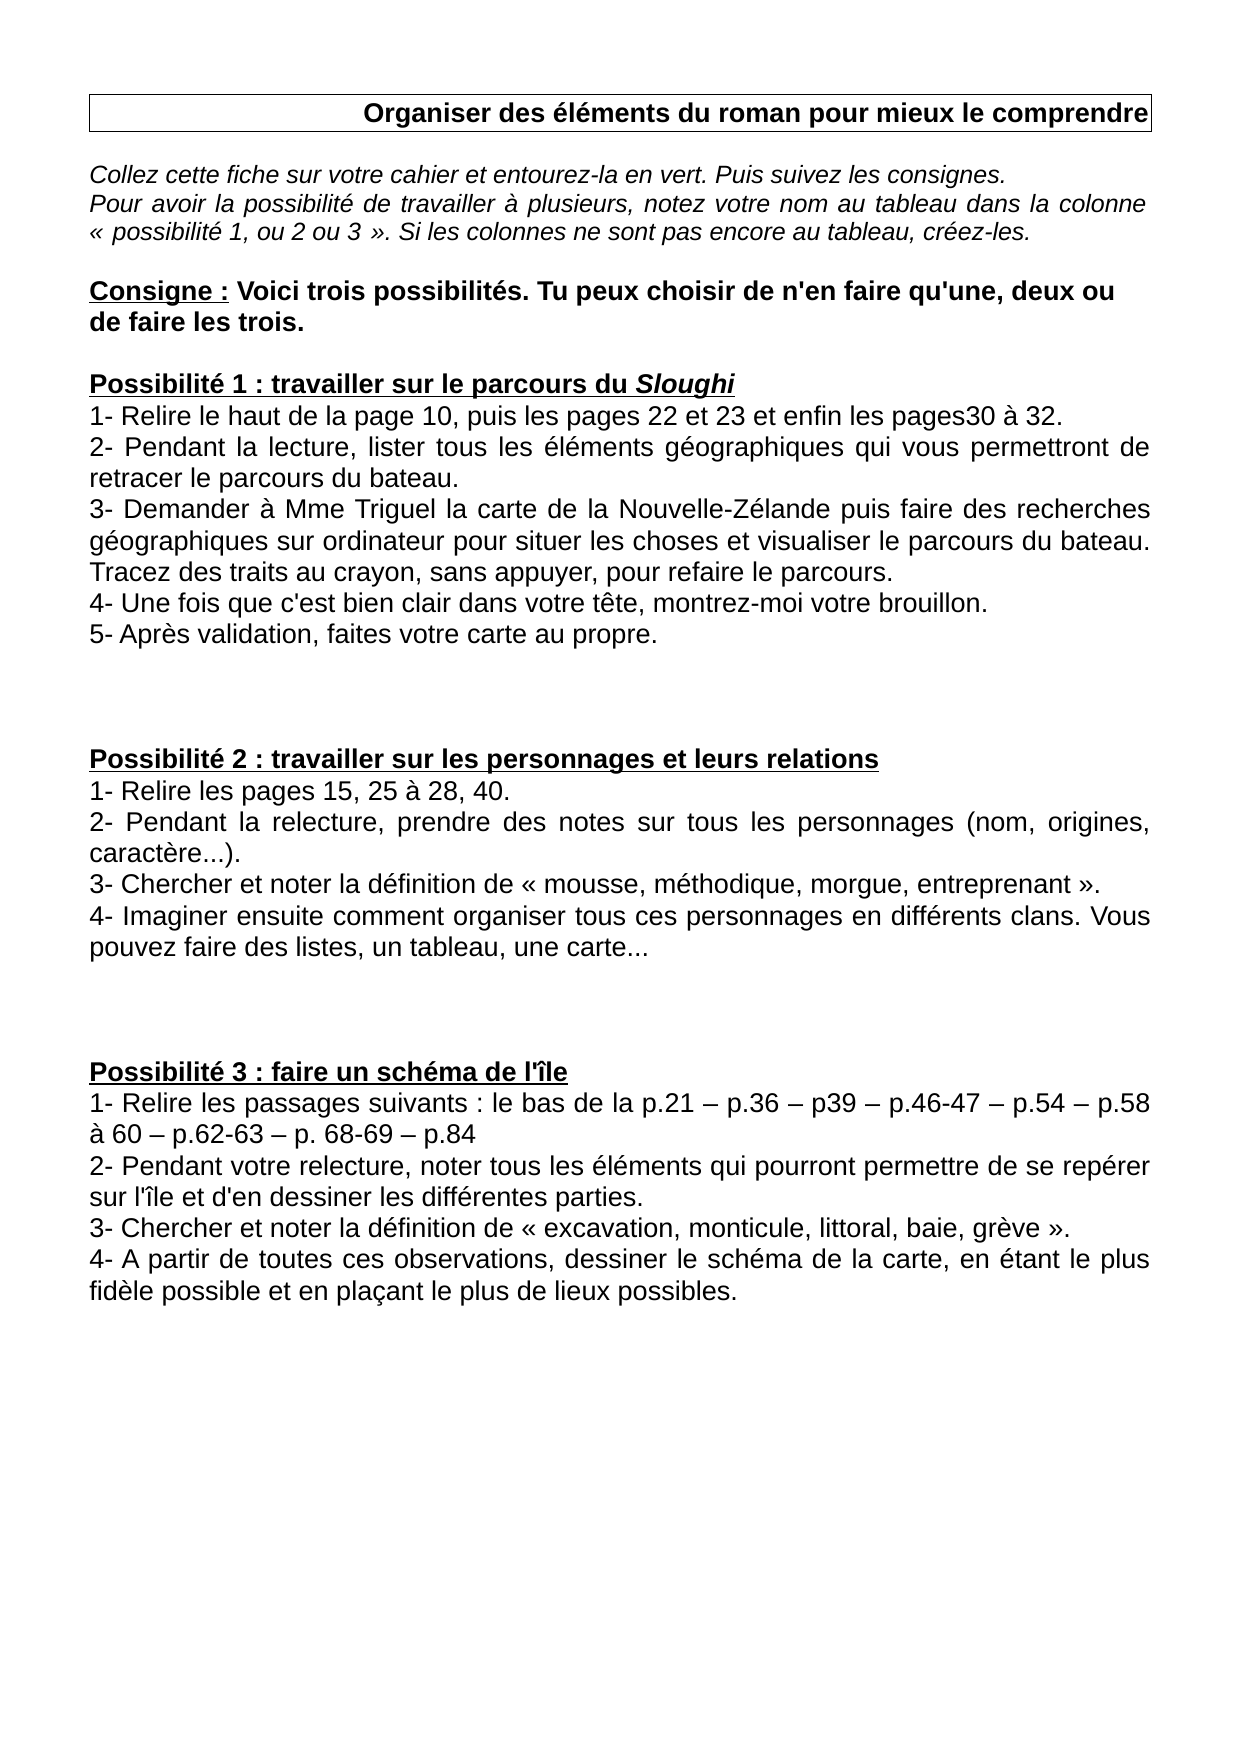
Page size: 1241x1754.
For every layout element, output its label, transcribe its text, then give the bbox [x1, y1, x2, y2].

text 2- Pendant votre relecture, noter tous les éléments qui pourront permettre de se repérer sur l'île et d'en dessiner les différentes parties. [89, 1150, 1152, 1212]
text 3- Demander à Mme Triguel la carte de la Nouvelle-Zélande puis faire des recherches géographiques sur ordinateur pour situer les choses et visualiser le parcours du bateau. Tracez des traits au crayon, sans appuyer, pour refaire le parcours. [89, 493, 1152, 587]
text Consigne : Voici trois possibilités. Tu peux choisir de n'en faire qu'une, deux ou de faire les trois. [89, 275, 1152, 337]
text 2- Pendant la lecture, lister tous les éléments géographiques qui vous permettront de retracer le parcours du bateau. [89, 431, 1152, 493]
text Organiser des éléments du roman pour mieux le comprendre [90, 95, 1151, 131]
text 1- Relire les pages 15, 25 à 28, 40. [89, 775, 1152, 806]
text 3- Chercher et noter la définition de « excavation, monticule, littoral, baie, grève ». [89, 1212, 1152, 1243]
text 5- Après validation, faites votre carte au propre. [89, 618, 1152, 650]
text Possibilité 2 : travailler sur les personnages et leurs relations [89, 743, 1152, 775]
text 4- A partir de toutes ces observations, dessiner le schéma de la carte, en étant le plus fidèle possible et en plaçant le plus de lieux possibles. [89, 1243, 1152, 1306]
text Possibilité 1 : travailler sur le parcours du Sloughi [89, 368, 1152, 400]
text 1- Relire le haut de la page 10, puis les pages 22 et 23 et enfin les pages30 à 32. [89, 400, 1152, 431]
text 4- Une fois que c'est bien clair dans votre tête, montrez-moi votre brouillon. [89, 587, 1152, 618]
text 2- Pendant la relecture, prendre des notes sur tous les personnages (nom, origines, caractère...). [89, 806, 1152, 868]
text 1- Relire les passages suivants : le bas de la p.21 – p.36 – p39 – p.46-47 – p.54 – p.58 à 60 – p.62-63 – p. 68-69 – p.84 [89, 1087, 1152, 1150]
text Possibilité 3 : faire un schéma de l'île [89, 1056, 1152, 1087]
text Pour avoir la possibilité de travailler à plusieurs, notez votre nom au tableau dans la colonne « possibilité 1, ou 2 ou 3 ». Si les colonnes ne sont pas encore au tableau, créez-les. [89, 188, 1152, 246]
text 4- Imaginer ensuite comment organiser tous ces personnages en différents clans. Vous pouvez faire des listes, un tableau, une carte... [89, 900, 1152, 962]
text 3- Chercher et noter la définition de « mousse, méthodique, morgue, entreprenant ». [89, 868, 1152, 900]
text Collez cette fiche sur votre cahier et entourez-la en vert. Puis suivez les consignes. [89, 160, 1152, 188]
